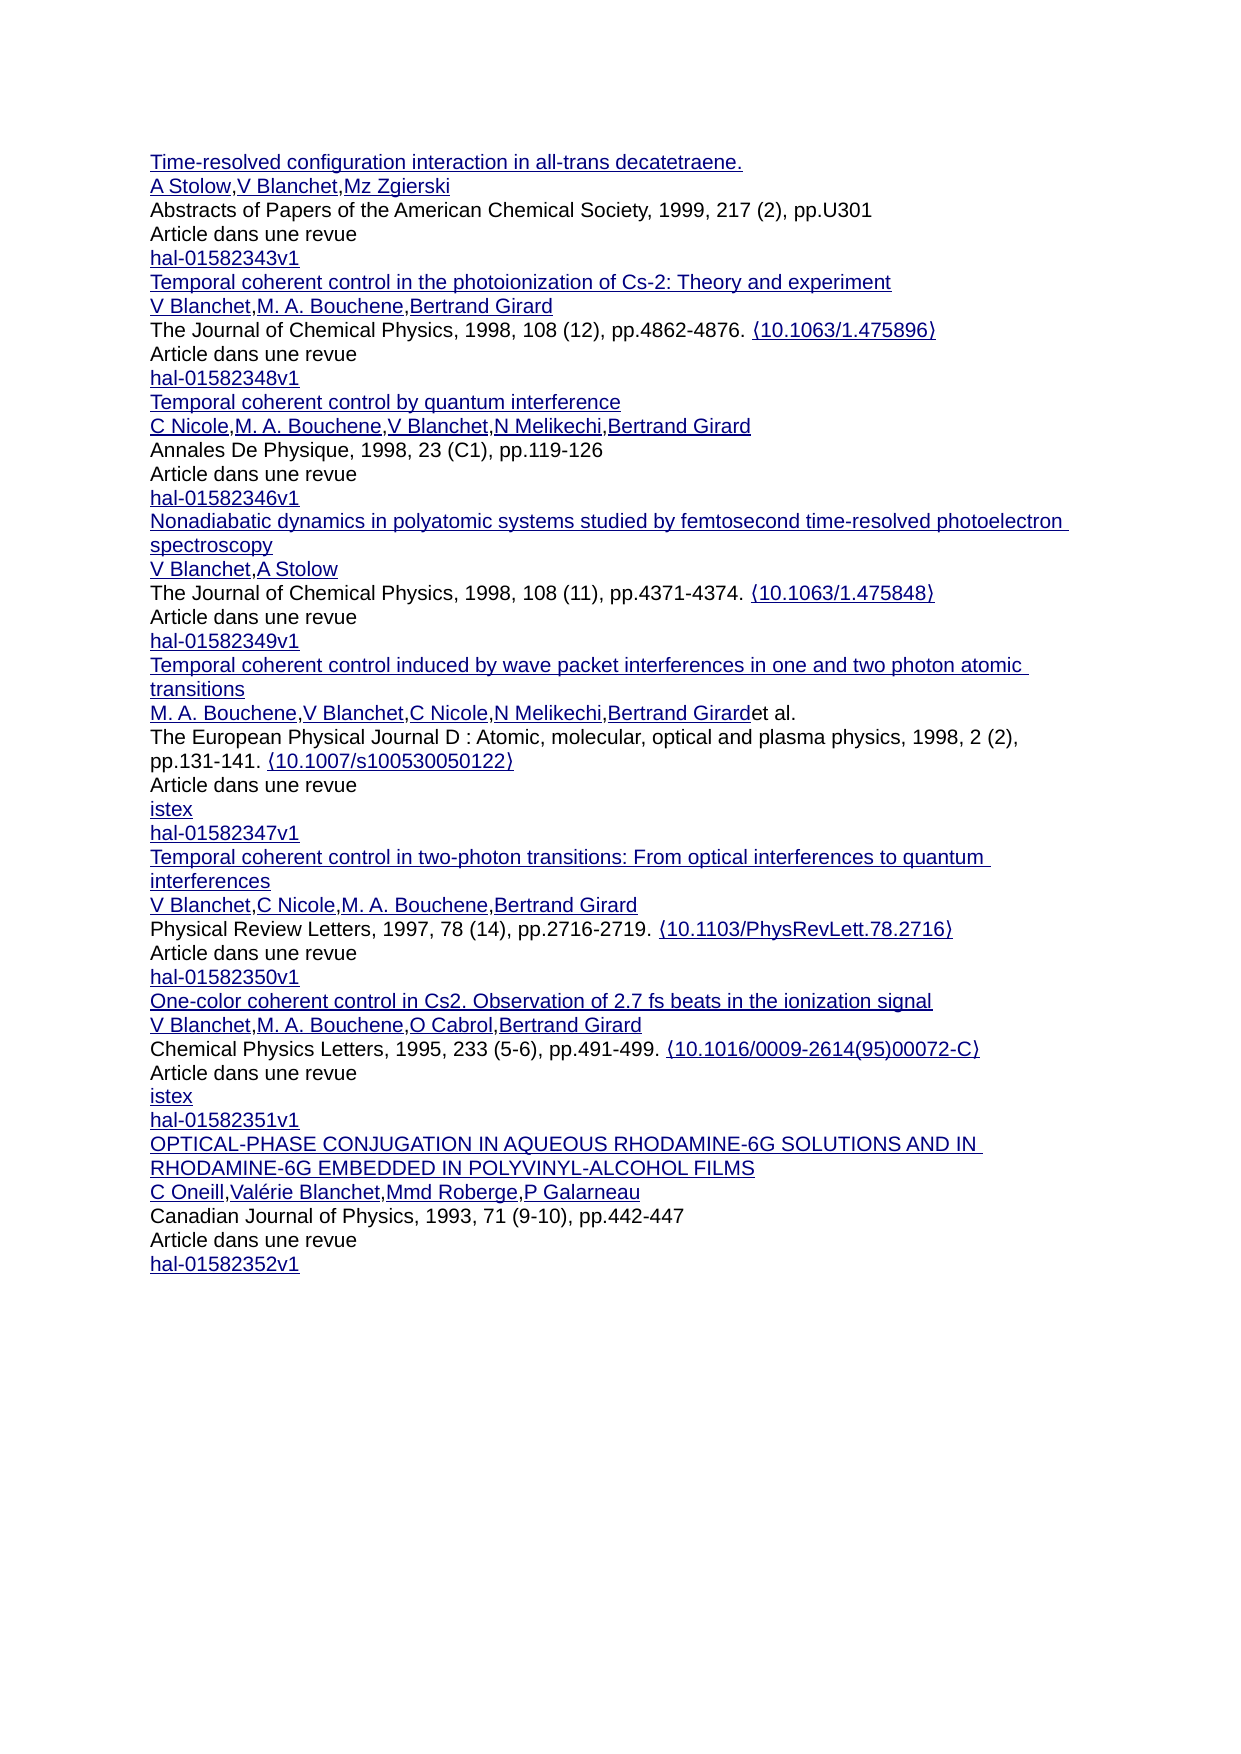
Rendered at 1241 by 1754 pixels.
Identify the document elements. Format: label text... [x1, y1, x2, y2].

table_cell Temporal coherent control by quantum interference C Nicole,M. A. Bouchene,V Blanchet,N Melikechi,Bertrand Girard Annales De Physique, 1998, 23 (C1), pp.119-126 Article dans une revue hal-01582346v1 [150, 390, 1090, 509]
table_cell Temporal coherent control in two-photon transitions: From optical interferences to quantum interferences V Blanchet,C Nicole,M. A. Bouchene,Bertrand Girard Physical Review Letters, 1997, 78 (14), pp.2716-2719. ⟨10.1103/PhysRevLett.78.2716⟩ Article dans une revue hal-01582350v1 [150, 845, 1090, 988]
table_cell One-color coherent control in Cs2. Observation of 2.7 fs beats in the ionization signal V Blanchet,M. A. Bouchene,O Cabrol,Bertrand Girard Chemical Physics Letters, 1995, 233 (5-6), pp.491-499. ⟨10.1016/0009-2614(95)00072-C⟩ Article dans une revue istex hal-01582351v1 [150, 989, 1090, 1132]
table_cell Nonadiabatic dynamics in polyatomic systems studied by femtosecond time-resolved photoelectron spectroscopy V Blanchet,A Stolow The Journal of Chemical Physics, 1998, 108 (11), pp.4371-4374. ⟨10.1063/1.475848⟩ Article dans une revue hal-01582349v1 [150, 509, 1090, 653]
table_cell Temporal coherent control in the photoionization of Cs-2: Theory and experiment V Blanchet,M. A. Bouchene,Bertrand Girard The Journal of Chemical Physics, 1998, 108 (12), pp.4862-4876. ⟨10.1063/1.475896⟩ Article dans une revue hal-01582348v1 [150, 270, 1090, 389]
table_cell OPTICAL-PHASE CONJUGATION IN AQUEOUS RHODAMINE-6G SOLUTIONS AND IN RHODAMINE-6G EMBEDDED IN POLYVINYL-ALCOHOL FILMS C Oneill,Valérie Blanchet,Mmd Roberge,P Galarneau Canadian Journal of Physics, 1993, 71 (9-10), pp.442-447 Article dans une revue hal-01582352v1 [150, 1132, 1090, 1276]
table_cell Time-resolved configuration interaction in all-trans decatetraene. A Stolow,V Blanchet,Mz Zgierski Abstracts of Papers of the American Chemical Society, 1999, 217 (2), pp.U301 Article dans une revue hal-01582343v1 [150, 150, 1090, 270]
table_cell Temporal coherent control induced by wave packet interferences in one and two photon atomic transitions M. A. Bouchene,V Blanchet,C Nicole,N Melikechi,Bertrand Girardet al. The European Physical Journal D : Atomic, molecular, optical and plasma physics, 1998, 2 (2), pp.131-141. ⟨10.1007/s100530050122⟩ Article dans une revue istex hal-01582347v1 [150, 653, 1090, 845]
